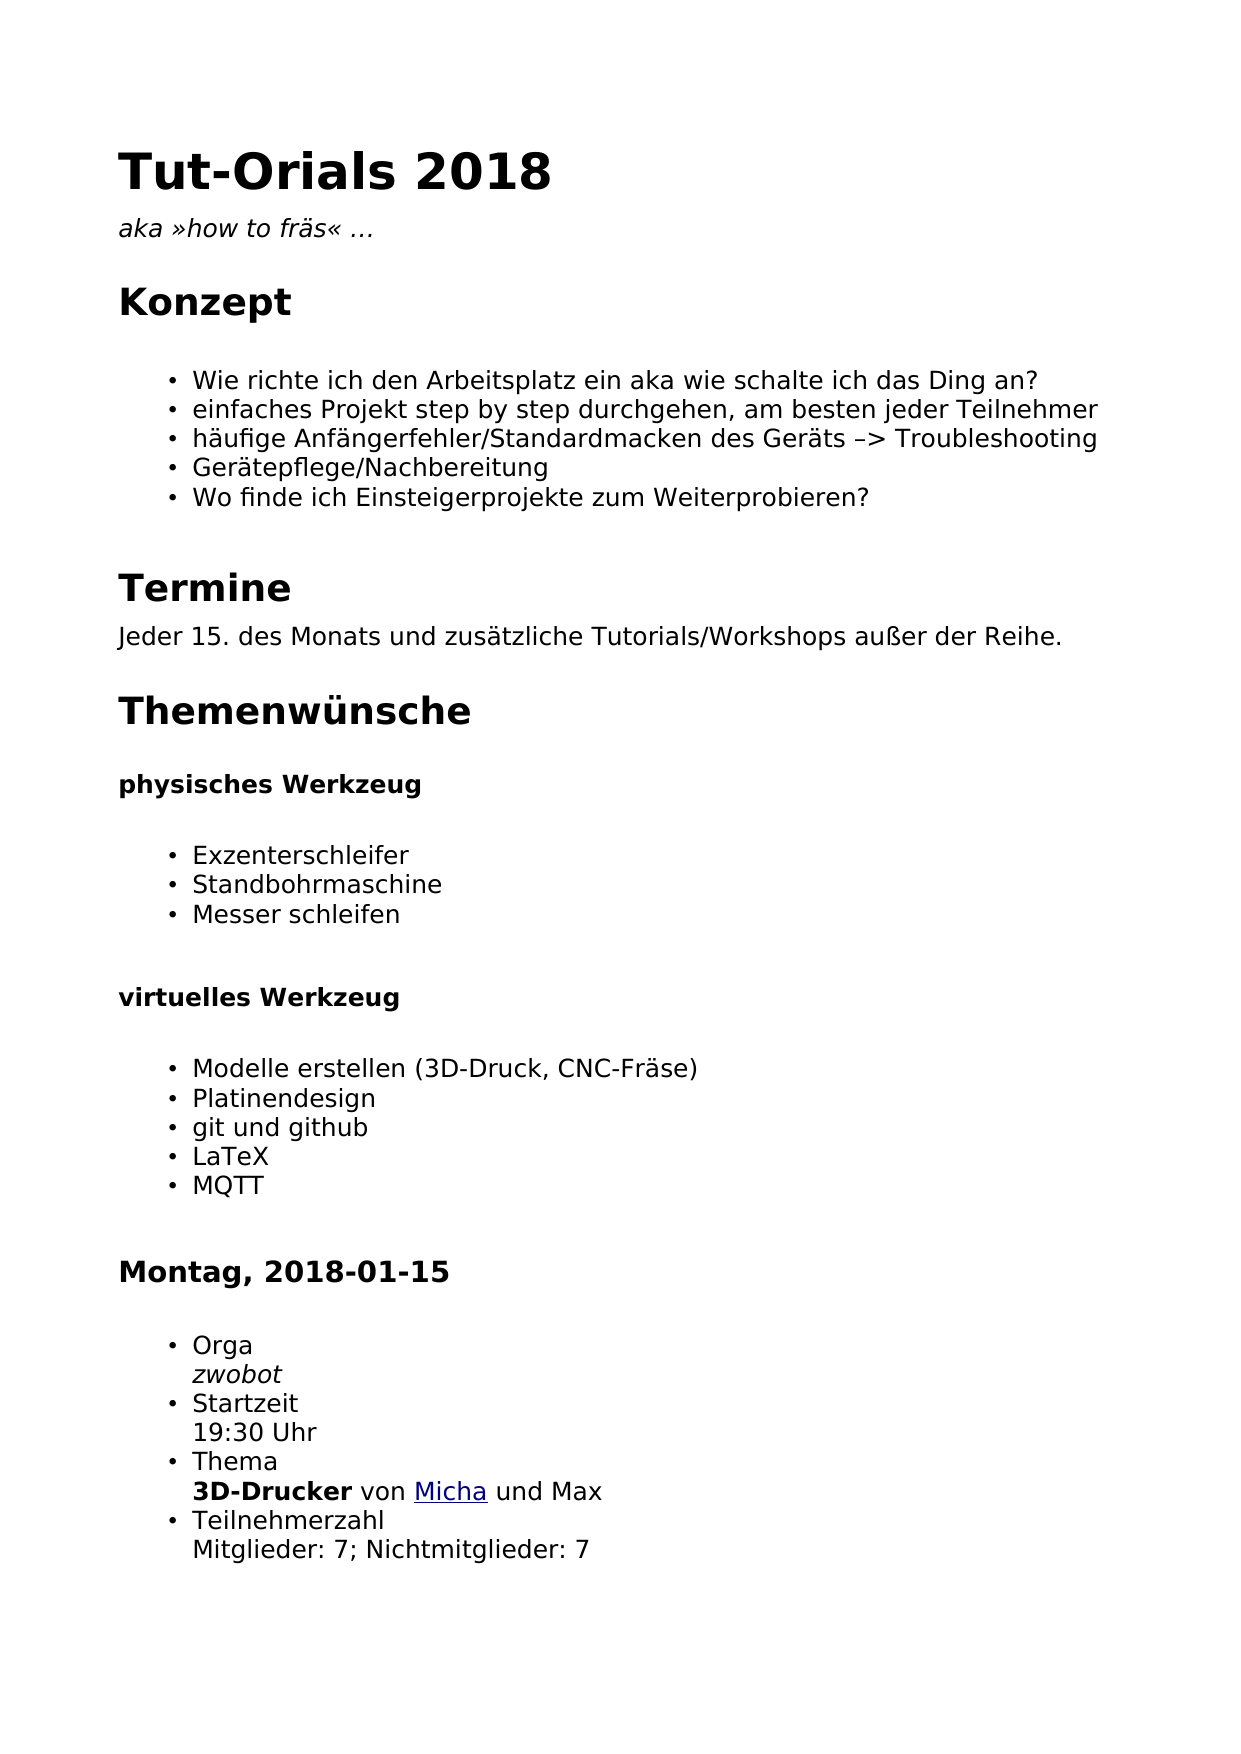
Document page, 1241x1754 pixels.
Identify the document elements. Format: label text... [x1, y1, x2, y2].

list Teilnehmerzahl [177, 1506, 1122, 1535]
subtitle Termine [118, 566, 1122, 610]
list LaTeX [177, 1142, 1122, 1171]
list zwobot [177, 1360, 1122, 1389]
list Wo finde ich Einsteigerprojekte zum Weiterprobieren? [177, 483, 1122, 512]
text Jeder 15. des Monats und zusätzliche Tutorials/Workshops außer der Reihe. [118, 623, 1122, 652]
list git und github [177, 1113, 1122, 1142]
list Standbohrmaschine [177, 871, 1122, 900]
list Exzenterschleifer [177, 842, 1122, 871]
subtitle physisches Werkzeug [118, 770, 1122, 799]
subtitle Tut-Orials 2018 [118, 143, 1122, 201]
list Messer schleifen [177, 900, 1122, 929]
list Thema [177, 1448, 1122, 1477]
list Startzeit [177, 1389, 1122, 1418]
list Wie richte ich den Arbeitsplatz ein aka wie schalte ich das Ding an? [177, 366, 1122, 395]
text aka »how to fräs« … [118, 214, 1122, 243]
list Gerätepflege/Nachbereitung [177, 454, 1122, 483]
list häufige Anfängerfehler/Standardmacken des Geräts –> Troubleshooting [177, 424, 1122, 454]
subtitle Montag, 2018-01-15 [118, 1255, 1122, 1289]
list Modelle erstellen (3D-Druck, CNC-Fräse) [177, 1055, 1122, 1084]
subtitle virtuelles Werkzeug [118, 983, 1122, 1013]
list Orga [177, 1331, 1122, 1360]
list Platinendesign [177, 1084, 1122, 1113]
list Mitglieder: 7; Nichtmitglieder: 7 [177, 1535, 1122, 1564]
subtitle Themenwünsche [118, 689, 1122, 733]
list 3D-Drucker von Micha und Max [177, 1477, 1122, 1506]
subtitle Konzept [118, 281, 1122, 324]
list 19:30 Uhr [177, 1418, 1122, 1448]
list MQTT [177, 1171, 1122, 1201]
list einfaches Projekt step by step durchgehen, am besten jeder Teilnehmer [177, 395, 1122, 424]
